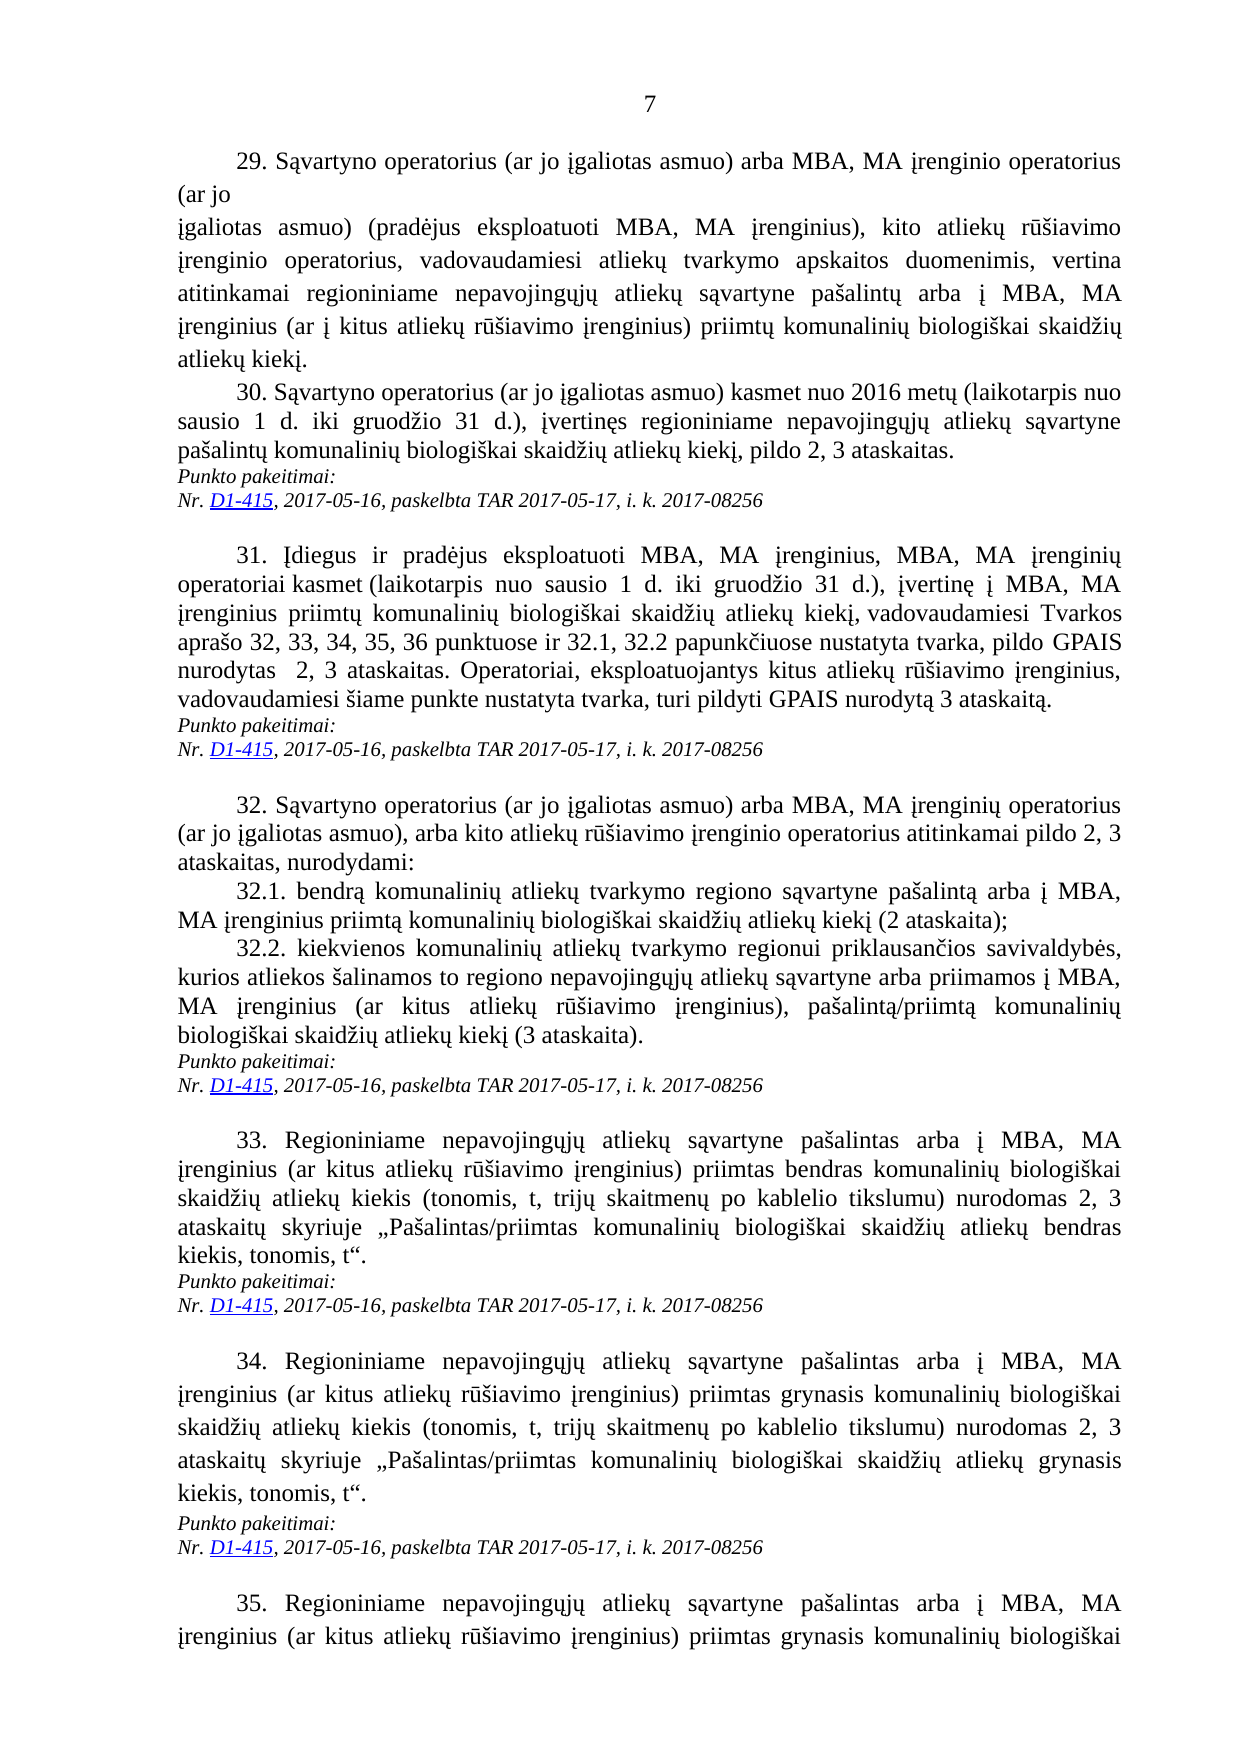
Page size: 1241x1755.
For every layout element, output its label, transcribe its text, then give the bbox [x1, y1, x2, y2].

text 32. Sąvartyno operatorius (ar jo įgaliotas asmuo) arba MBA, MA įrenginių operatorius (ar jo įgaliotas asmuo), arba kito atliekų rūšiavimo įrenginio operatorius atitinkamai pildo 2, 3 ataskaitas, nurodydami: [177, 790, 1122, 876]
text 30. Sąvartyno operatorius (ar jo įgaliotas asmuo) kasmet nuo 2016 metų (laikotarpis nuo sausio 1 d. iki gruodžio 31 d.), įvertinęs regioniniame nepavojingųjų atliekų sąvartyne pašalintų komunalinių biologiškai skaidžių atliekų kiekį, pildo 2, 3 ataskaitas. [177, 377, 1122, 463]
text 31. Įdiegus ir pradėjus eksploatuoti MBA, MA įrenginius, MBA, MA įrenginių operatoriai kasmet (laikotarpis nuo sausio 1 d. iki gruodžio 31 d.), įvertinę į MBA, MA įrenginius priimtų komunalinių biologiškai skaidžių atliekų kiekį, vadovaudamiesi Tvarkos aprašo 32, 33, 34, 35, 36 punktuose ir 32.1, 32.2 papunkčiuose nustatyta tvarka, pildo GPAIS nurodytas 2, 3 ataskaitas. Operatoriai, eksploatuojantys kitus atliekų rūšiavimo įrenginius, vadovaudamiesi šiame punkte nustatyta tvarka, turi pildyti GPAIS nurodytą 3 ataskaitą. [177, 540, 1122, 713]
text Nr. D1-415, 2017-05-16, paskelbta TAR 2017-05-17, i. k. 2017-08256 [177, 488, 1122, 512]
text Punkto pakeitimai: [177, 713, 1122, 737]
text Punkto pakeitimai: [177, 463, 1122, 488]
text 35. Regioniniame nepavojingųjų atliekų sąvartyne pašalintas arba į MBA, MA įrenginius (ar kitus atliekų rūšiavimo įrenginius) priimtas grynasis komunalinių biologiškai [177, 1588, 1122, 1650]
text Nr. D1-415, 2017-05-16, paskelbta TAR 2017-05-17, i. k. 2017-08256 [177, 737, 1122, 761]
text Punkto pakeitimai: [177, 1511, 1122, 1535]
text 33. Regioniniame nepavojingųjų atliekų sąvartyne pašalintas arba į MBA, MA įrenginius (ar kitus atliekų rūšiavimo įrenginius) priimtas bendras komunalinių biologiškai skaidžių atliekų kiekis (tonomis, t, trijų skaitmenų po kablelio tikslumu) nurodomas 2, 3 ataskaitų skyriuje „Pašalintas/priimtas komunalinių biologiškai skaidžių atliekų bendras kiekis, tonomis, t“. [177, 1125, 1122, 1269]
text Nr. D1-415, 2017-05-16, paskelbta TAR 2017-05-17, i. k. 2017-08256 [177, 1073, 1122, 1097]
text Nr. D1-415, 2017-05-16, paskelbta TAR 2017-05-17, i. k. 2017-08256 [177, 1535, 1122, 1559]
text 32.2. kiekvienos komunalinių atliekų tvarkymo regionui priklausančios savivaldybės, kurios atliekos šalinamos to regiono nepavojingųjų atliekų sąvartyne arba priimamos į MBA, MA įrenginius (ar kitus atliekų rūšiavimo įrenginius), pašalintą/priimtą komunalinių biologiškai skaidžių atliekų kiekį (3 ataskaita). [177, 933, 1122, 1048]
text Punkto pakeitimai: [177, 1048, 1122, 1073]
text 32.1. bendrą komunalinių atliekų tvarkymo regiono sąvartyne pašalintą arba į MBA, MA įrenginius priimtą komunalinių biologiškai skaidžių atliekų kiekį (2 ataskaita); [177, 876, 1122, 933]
text 34. Regioniniame nepavojingųjų atliekų sąvartyne pašalintas arba į MBA, MA įrenginius (ar kitus atliekų rūšiavimo įrenginius) priimtas grynasis komunalinių biologiškai skaidžių atliekų kiekis (tonomis, t, trijų skaitmenų po kablelio tikslumu) nurodomas 2, 3 ataskaitų skyriuje „Pašalintas/priimtas komunalinių biologiškai skaidžių atliekų grynasis kiekis, tonomis, t“. [177, 1346, 1122, 1507]
text Nr. D1-415, 2017-05-16, paskelbta TAR 2017-05-17, i. k. 2017-08256 [177, 1293, 1122, 1317]
text Punkto pakeitimai: [177, 1269, 1122, 1293]
text įgaliotas asmuo) (pradėjus eksploatuoti MBA, MA įrenginius), kito atliekų rūšiavimo įrenginio operatorius, vadovaudamiesi atliekų tvarkymo apskaitos duomenimis, vertina atitinkamai regioniniame nepavojingųjų atliekų sąvartyne pašalintų arba į MBA, MA įrenginius (ar į kitus atliekų rūšiavimo įrenginius) priimtų komunalinių biologiškai skaidžių atliekų kiekį. [177, 212, 1122, 373]
text 29. Sąvartyno operatorius (ar jo įgaliotas asmuo) arba MBA, MA įrenginio operatorius (ar jo [177, 146, 1122, 208]
